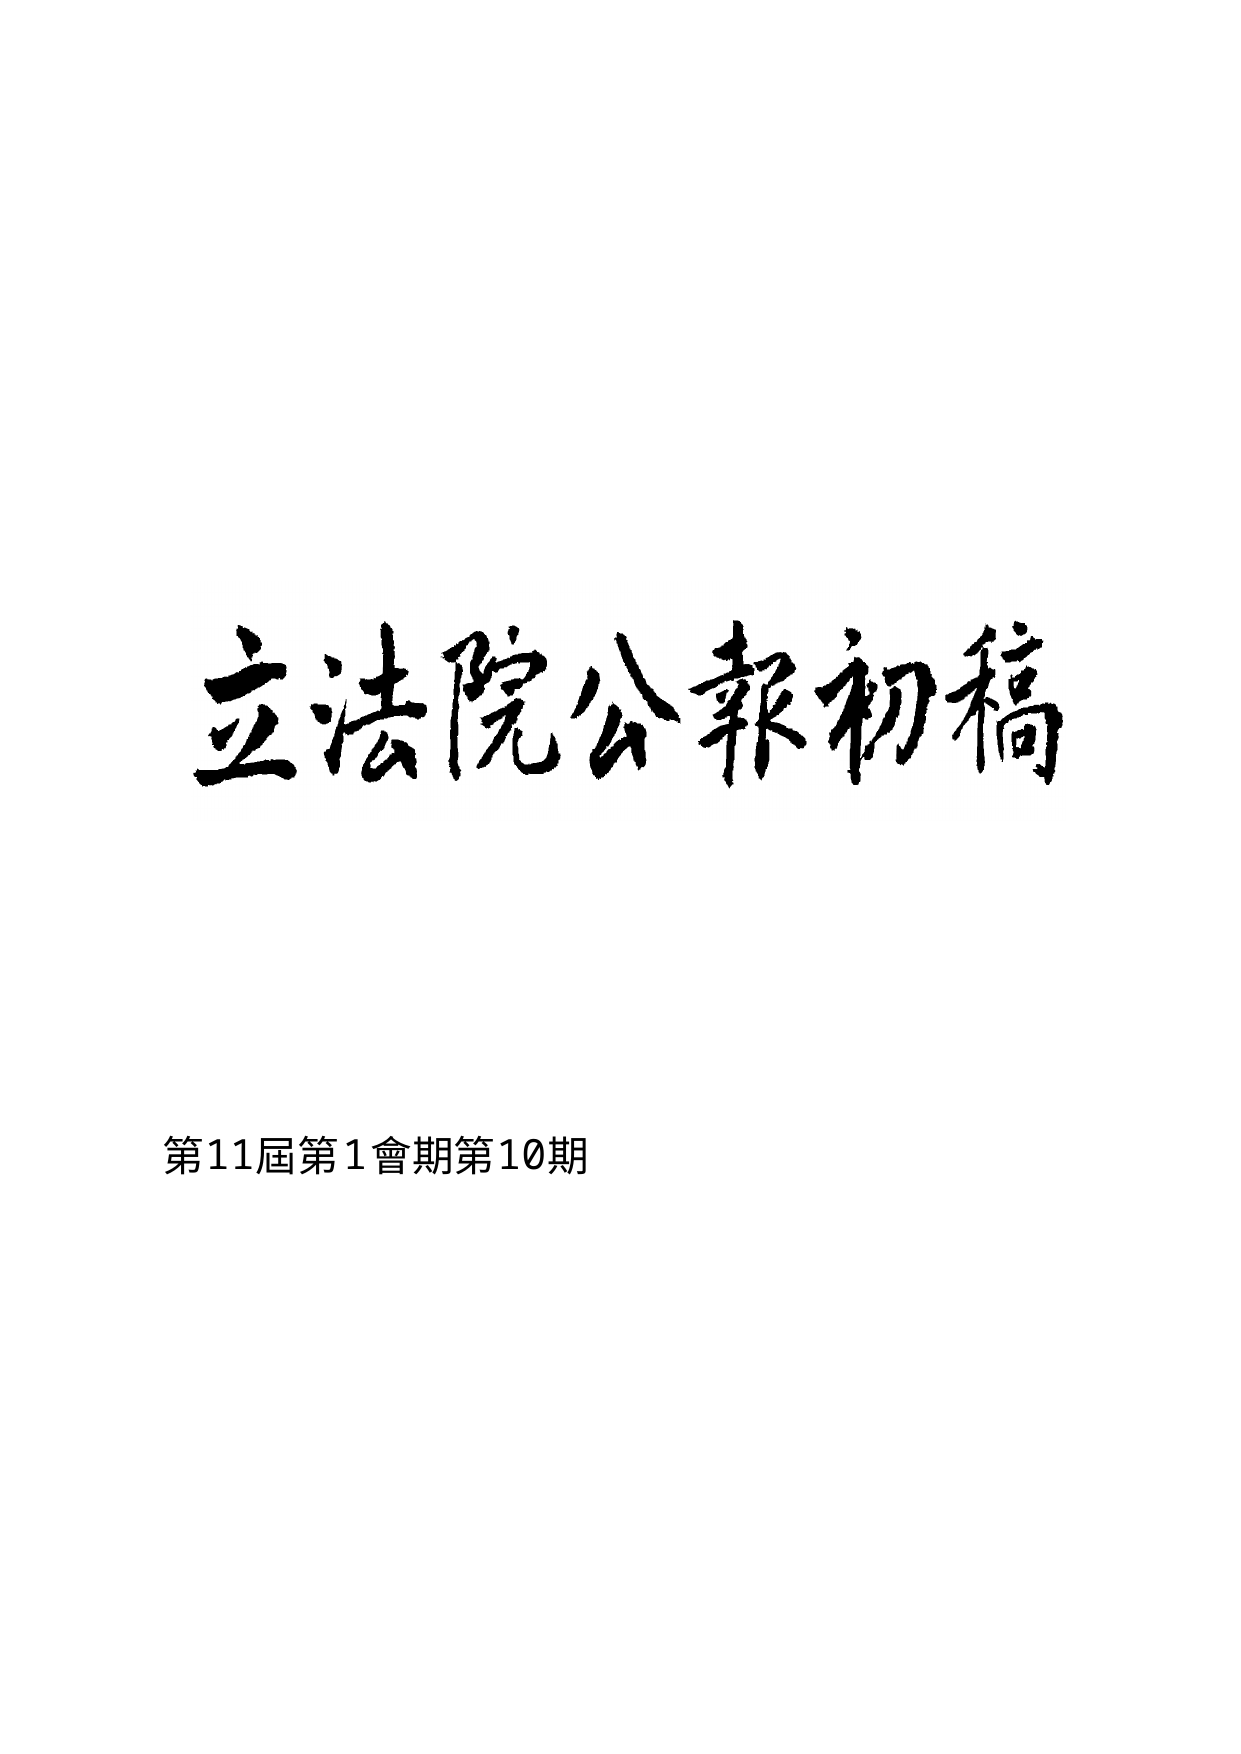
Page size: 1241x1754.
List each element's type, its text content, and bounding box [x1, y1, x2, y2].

table_header [151, 406, 1098, 902]
table_header 第11屆第1會期第10期 [151, 1089, 617, 1234]
